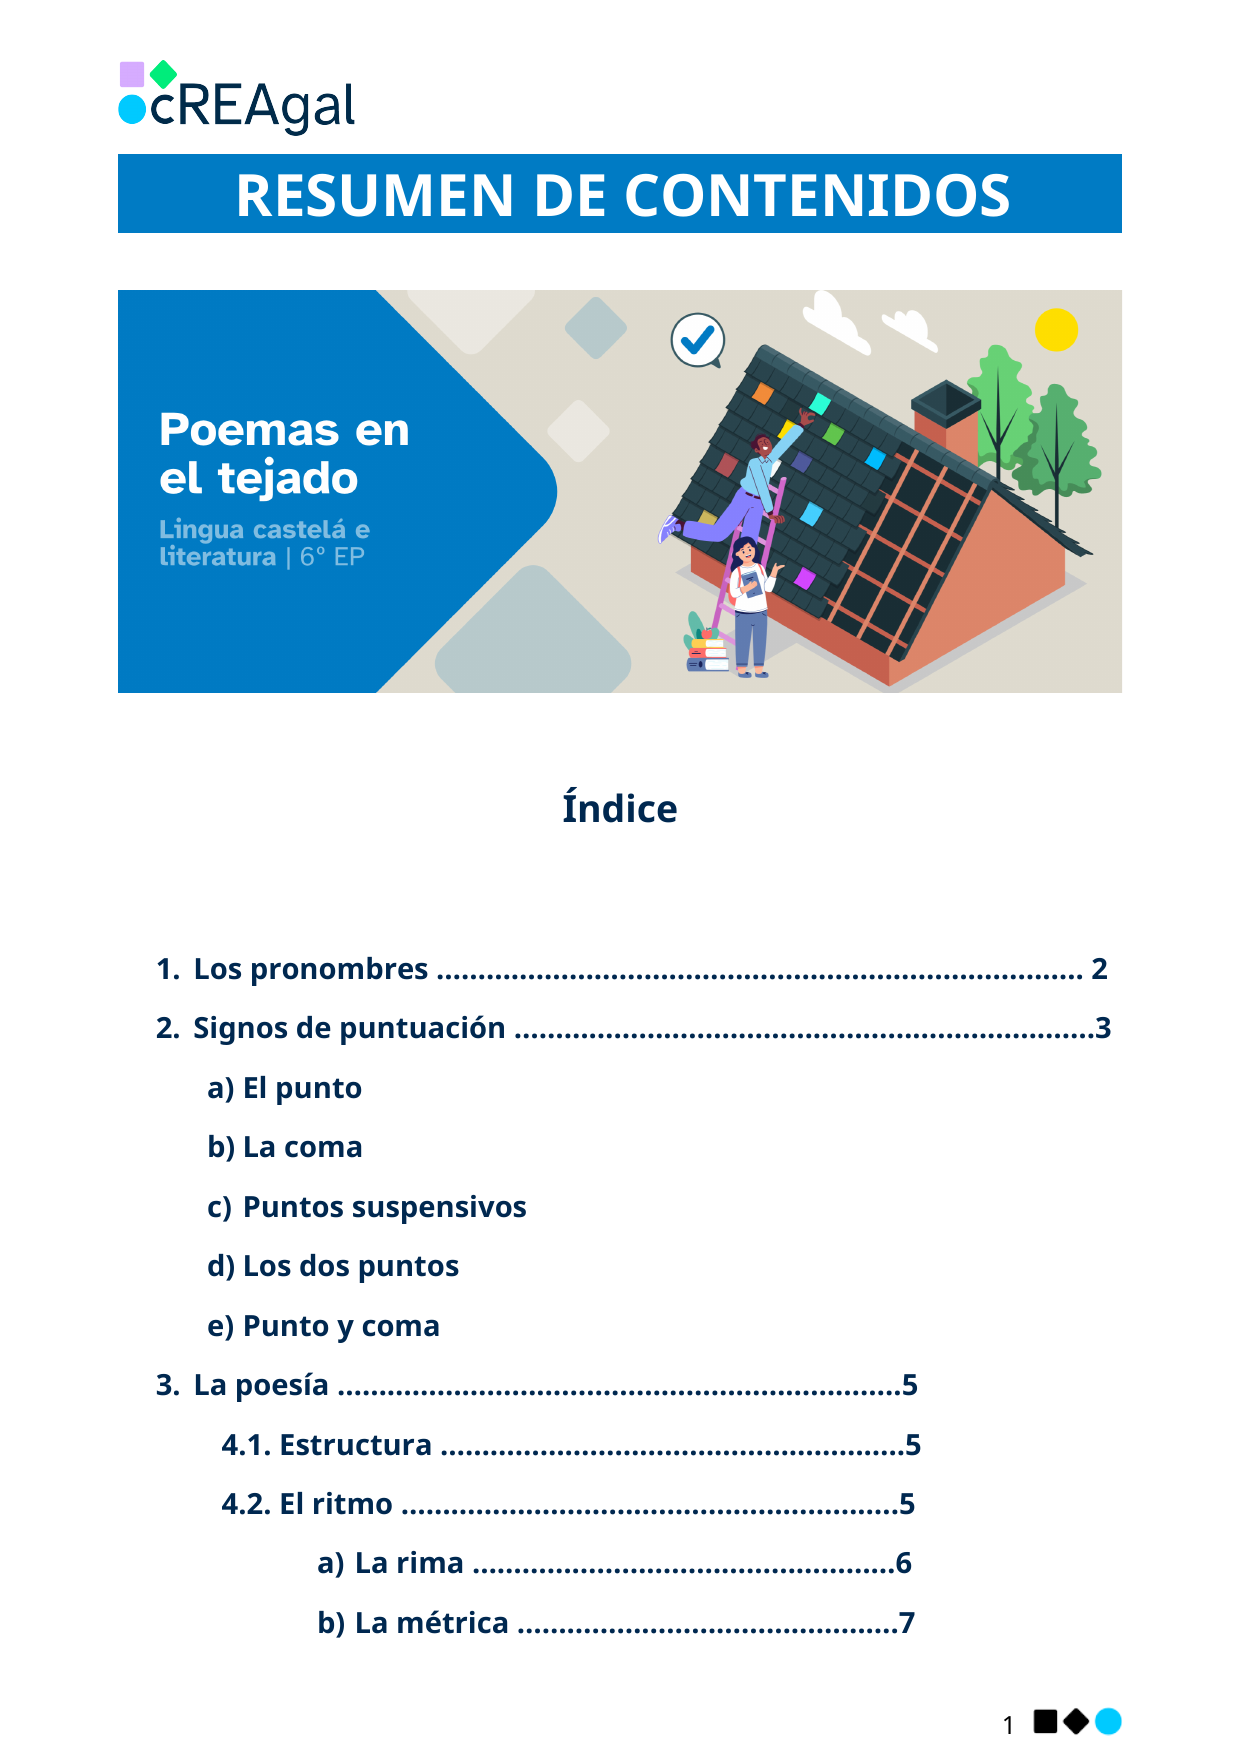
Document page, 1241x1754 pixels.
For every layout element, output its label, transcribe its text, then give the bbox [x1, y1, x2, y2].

list La métrica ……………………………………….7 [317, 1602, 1122, 1642]
subtitle Índice [118, 693, 1122, 833]
subtitle RESUMEN DE CONTENIDOS [118, 154, 1122, 233]
list Los dos puntos [207, 1245, 1122, 1285]
text 4.1. Estructura ………………………………………………..5 [221, 1424, 1122, 1463]
list La poesía …………………………………………………………..5 [156, 1364, 1122, 1404]
list Punto y coma [207, 1305, 1122, 1344]
list La coma [207, 1126, 1122, 1166]
text 4.2. El ritmo ……………….…………………………………..5 [221, 1483, 1122, 1523]
picture [118, 60, 355, 136]
list Puntos suspensivos [207, 1186, 1122, 1226]
list El punto [207, 1067, 1122, 1107]
list La rima ……………………………………………6 [317, 1543, 1122, 1582]
picture [118, 290, 1123, 693]
picture [1033, 1707, 1123, 1736]
list Los pronombres ………….……………………………………………………….. 2 [156, 948, 1122, 988]
list Signos de puntuación …………………………………………………………….3 [156, 1007, 1122, 1047]
